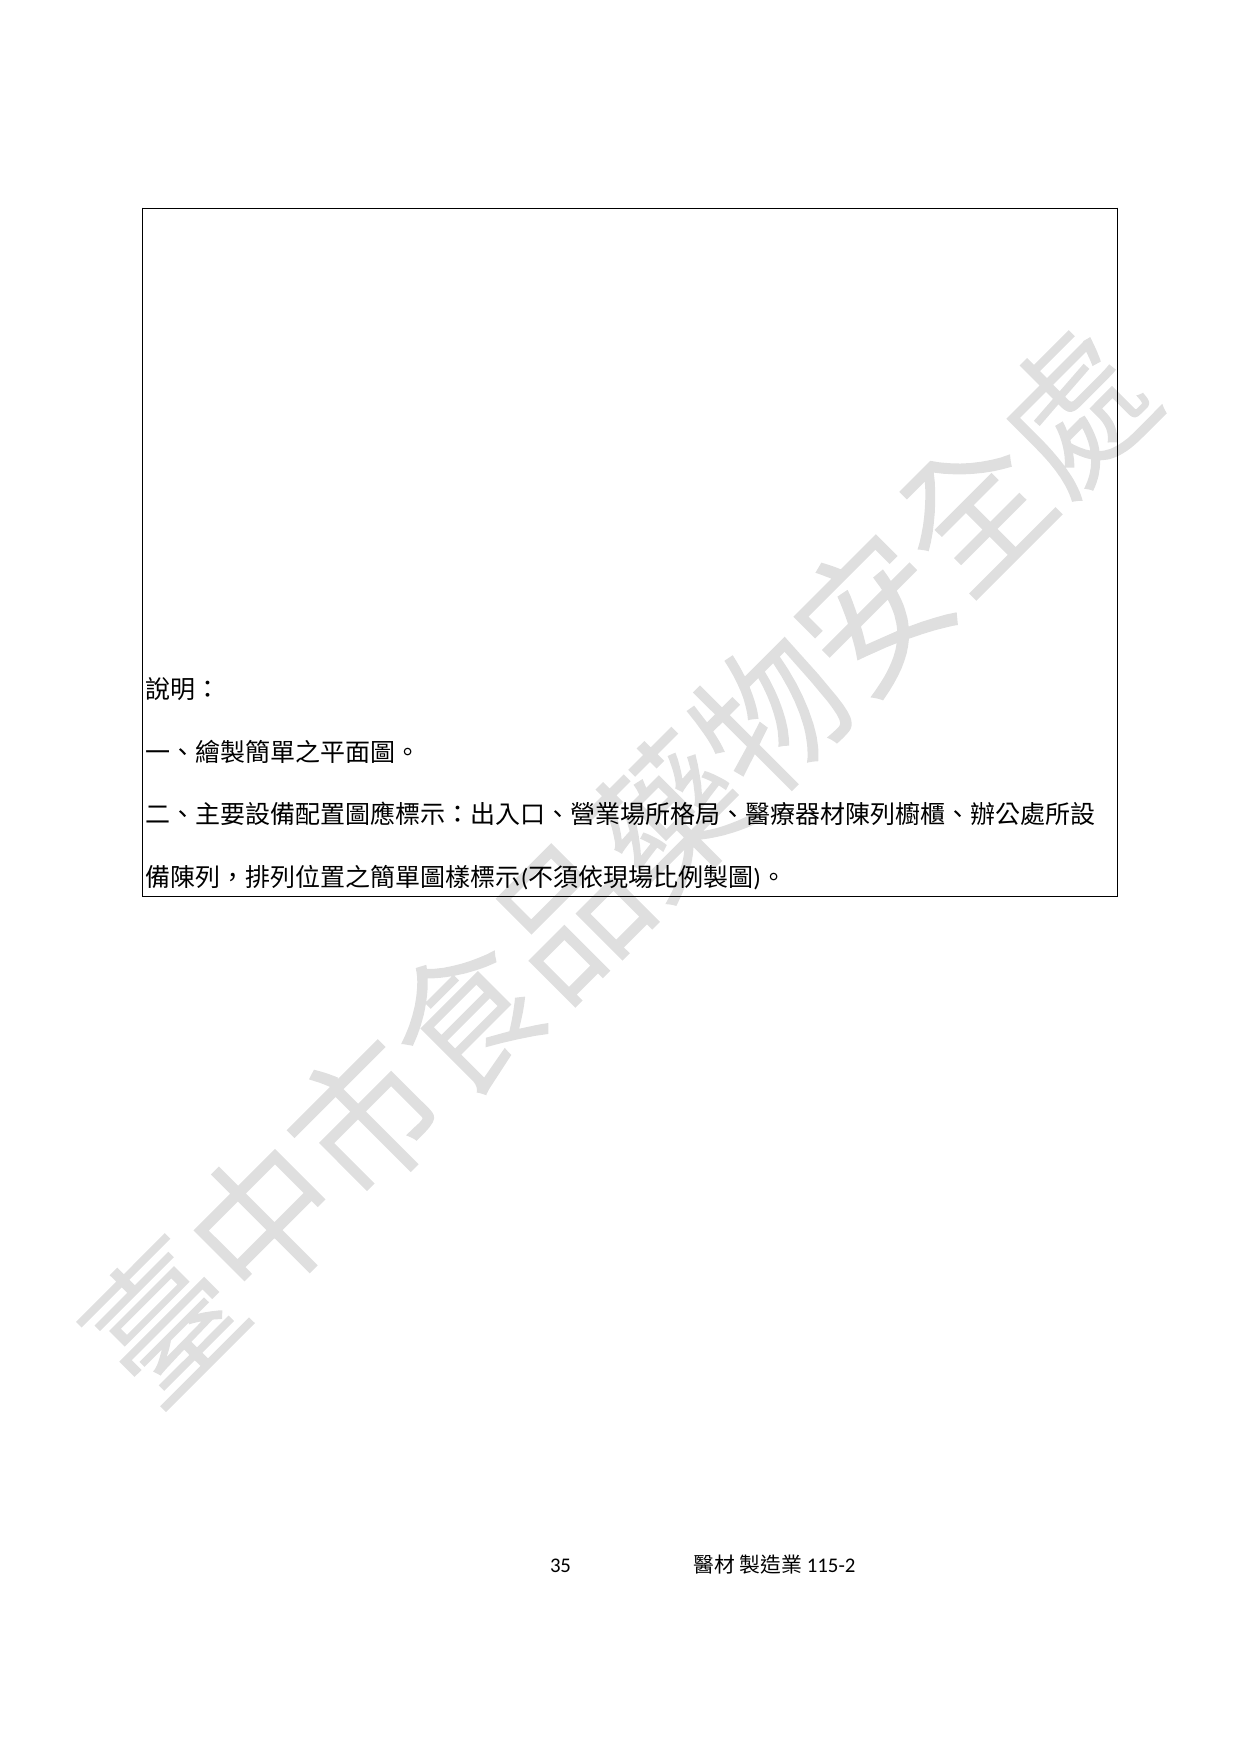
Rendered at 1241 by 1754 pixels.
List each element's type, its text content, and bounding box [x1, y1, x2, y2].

table_cell 說明： 一、繪製簡單之平面圖。 二、主要設備配置圖應標示：出入口、營業場所格局、醫療器材陳列櫥櫃、辦公處所設備陳列，排列位置之簡單圖樣標示(不須依現場比例製圖)。 [143, 209, 1117, 896]
